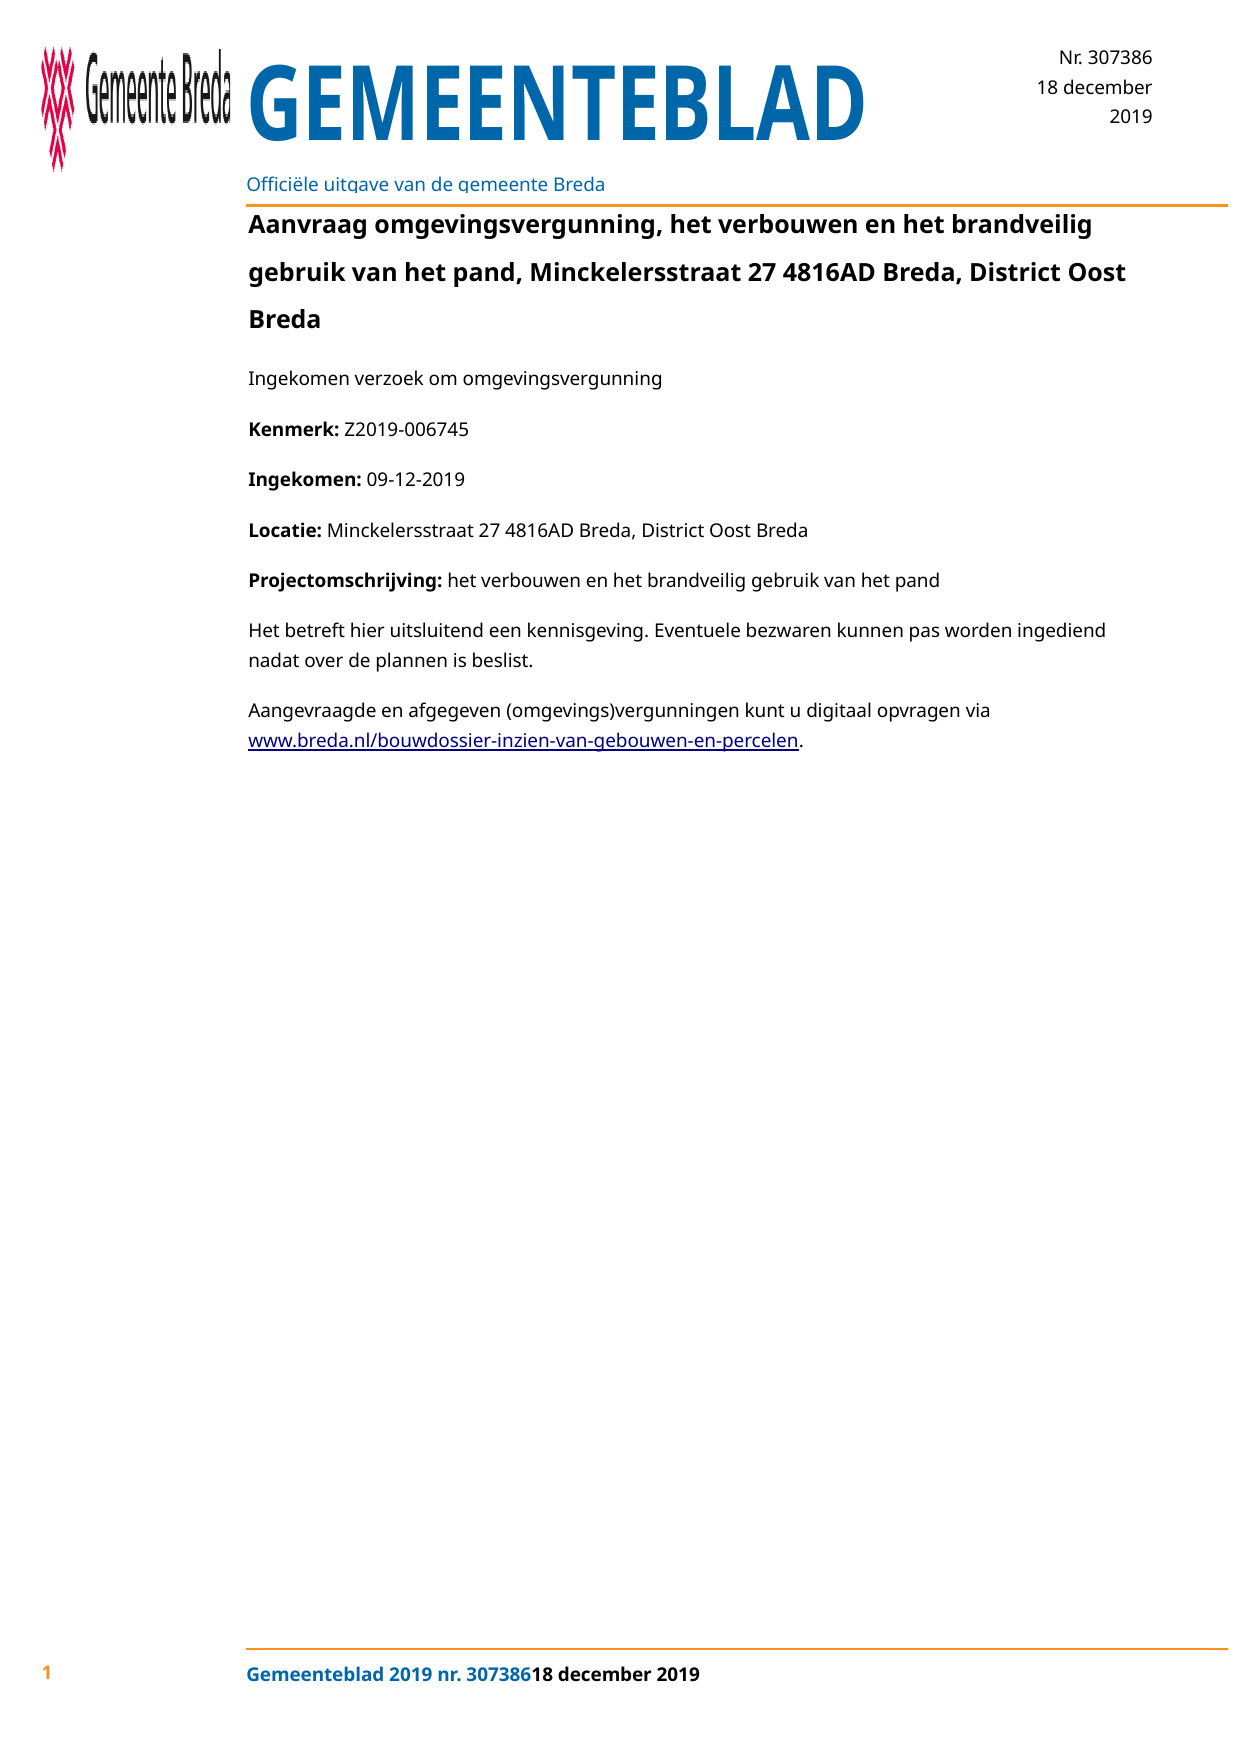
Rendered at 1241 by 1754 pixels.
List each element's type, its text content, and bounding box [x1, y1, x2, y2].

picture [41, 47, 231, 172]
text Kenmerk: Z2019-006745 [248, 416, 1152, 442]
text Ingekomen: 09-12-2019 [248, 466, 1152, 492]
text Projectomschrijving: het verbouwen en het brandveilig gebruik van het pand [248, 567, 1152, 593]
text Aanvraag omgevingsvergunning, het verbouwen en het brandveilig gebruik van het pand, Minckelersstraat 27 4816AD Breda, District Oost Breda [248, 207, 1152, 336]
text Het betreft hier uitsluitend een kennisgeving. Eventuele bezwaren kunnen pas worden ingediend nadat over de plannen is beslist. [248, 618, 1152, 673]
text Aangevraagde en afgegeven (omgevings)vergunningen kunt u digitaal opvragen via www.breda.nl/bouwdossier-inzien-van-gebouwen-en-percelen. [248, 698, 1152, 753]
text Locatie: Minckelersstraat 27 4816AD Breda, District Oost Breda [248, 517, 1152, 542]
text Ingekomen verzoek om omgevingsvergunning [248, 366, 1152, 391]
